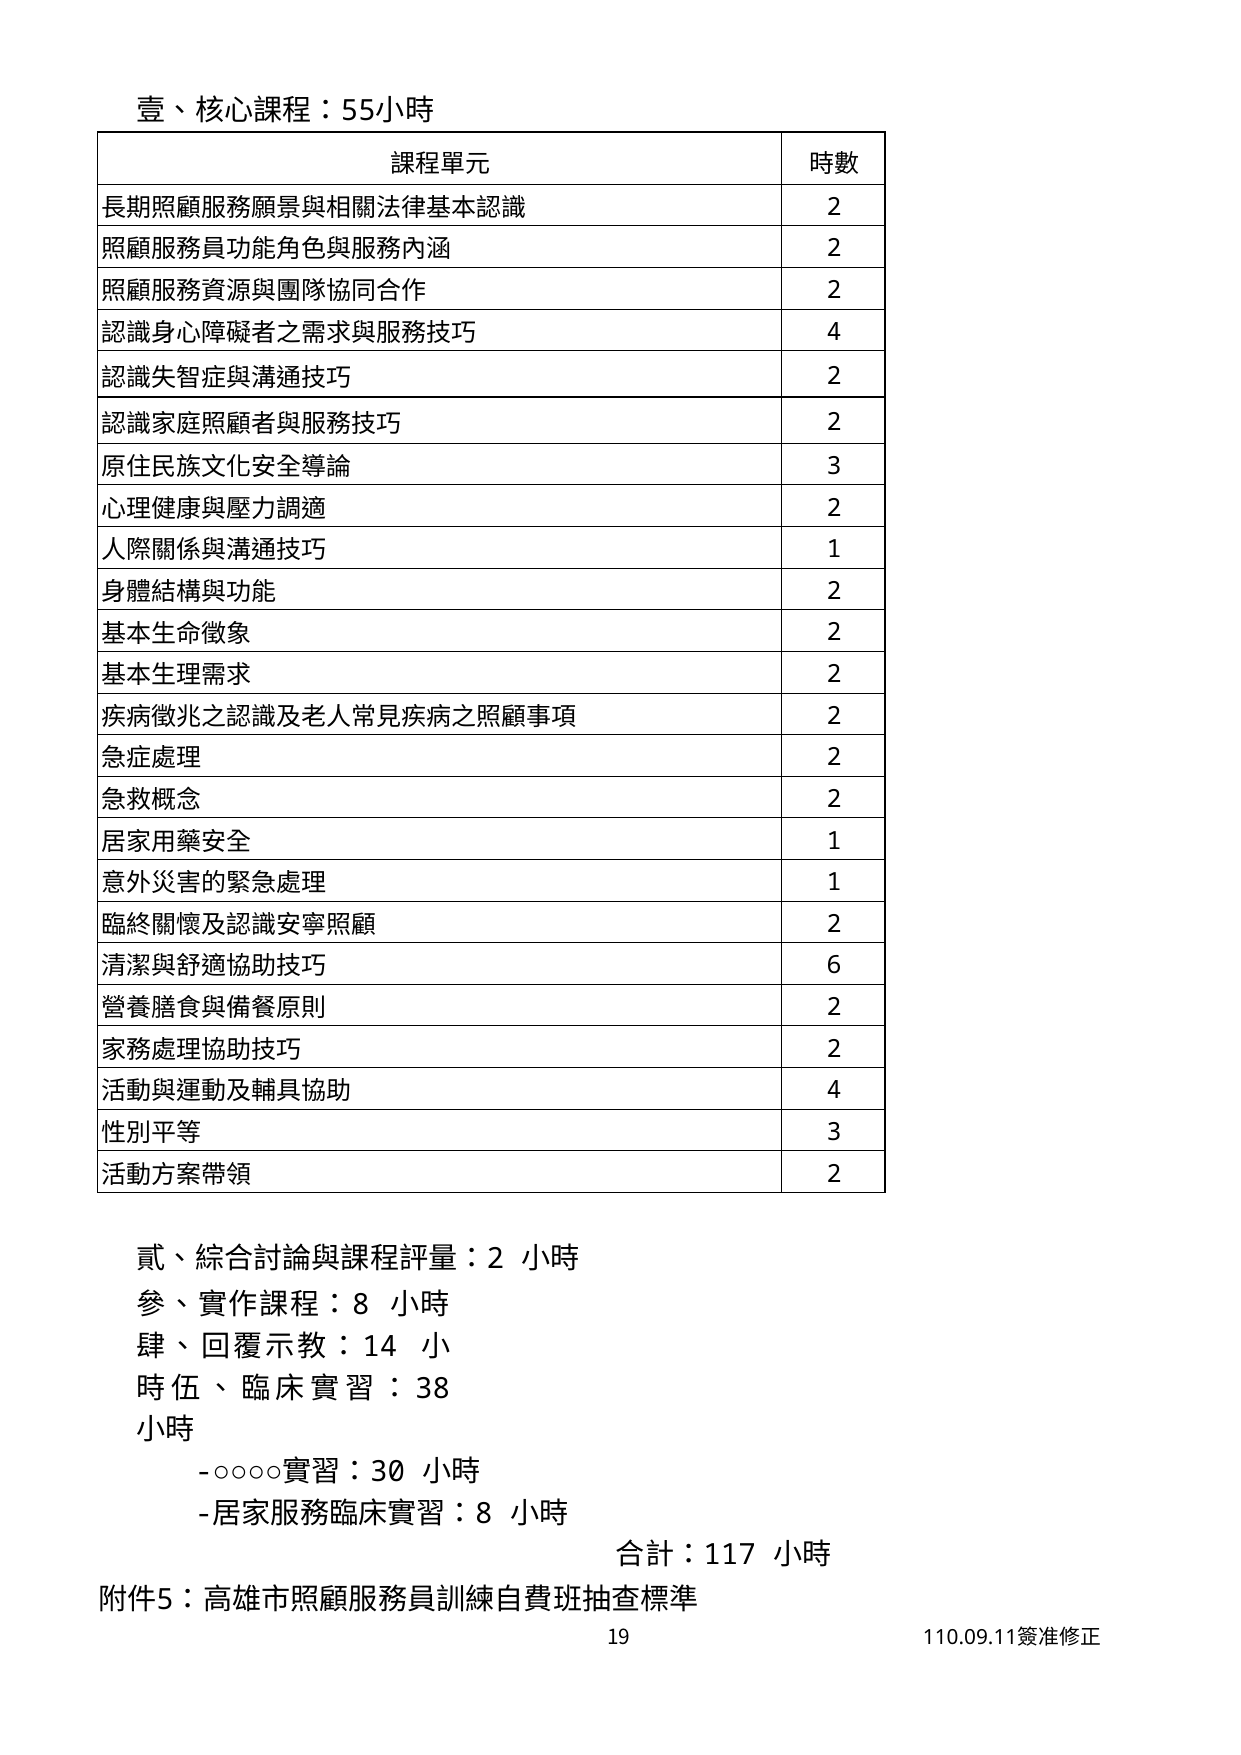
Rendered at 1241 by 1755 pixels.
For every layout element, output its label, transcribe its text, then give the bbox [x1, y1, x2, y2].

table_cell 照顧服務資源與團隊協同合作 [98, 268, 781, 308]
table_cell 2 [782, 777, 884, 817]
table_cell 清潔與舒適協助技巧 [98, 943, 781, 984]
table_cell 4 [782, 310, 884, 350]
table_cell 3 [782, 444, 884, 484]
text -○○○○實習：30 小時 [195, 1448, 1166, 1490]
table_cell 3 [782, 1110, 884, 1150]
table_cell 2 [782, 902, 884, 942]
table_cell 1 [782, 527, 884, 568]
text 參、實作課程：8 小時肆、回覆示教：14 小時伍、臨床實習：38 小時 [136, 1281, 450, 1448]
text 附件5：高雄市照顧服務員訓練自費班抽查標準 [98, 1573, 1166, 1619]
text 貳、綜合討論與課程評量：2 小時 [136, 1235, 1166, 1276]
table_cell 認識身心障礙者之需求與服務技巧 [98, 310, 781, 350]
table_cell 認識失智症與溝通技巧 [98, 351, 781, 396]
table_cell 2 [782, 652, 884, 693]
text 壹、核心課程：55小時 [136, 75, 1166, 131]
table_cell 2 [782, 610, 884, 651]
subtitle 合計：117 小時 [616, 1531, 1166, 1573]
table_cell 原住民族文化安全導論 [98, 444, 781, 484]
table_cell 基本生理需求 [98, 652, 781, 693]
table_cell 家務處理協助技巧 [98, 1026, 781, 1067]
table_cell 2 [782, 226, 884, 267]
table_cell 疾病徵兆之認識及老人常見疾病之照顧事項 [98, 694, 781, 734]
table_cell 1 [782, 860, 884, 901]
table_cell 2 [782, 185, 884, 225]
table_cell 意外災害的緊急處理 [98, 860, 781, 901]
table_cell 認識家庭照顧者與服務技巧 [98, 398, 781, 443]
table_cell 2 [782, 1026, 884, 1067]
table_cell 4 [782, 1068, 884, 1109]
table_cell 長期照顧服務願景與相關法律基本認識 [98, 185, 781, 225]
table_cell 心理健康與壓力調適 [98, 485, 781, 526]
table_cell 2 [782, 398, 884, 443]
table_cell 2 [782, 735, 884, 776]
table_header 課程單元 [98, 133, 781, 183]
table_cell 活動方案帶領 [98, 1151, 781, 1192]
table_cell 營養膳食與備餐原則 [98, 985, 781, 1025]
table_cell 2 [782, 569, 884, 609]
table_cell 2 [782, 1151, 884, 1192]
table_cell 2 [782, 268, 884, 308]
table_cell 6 [782, 943, 884, 984]
table_cell 2 [782, 351, 884, 396]
table_cell 2 [782, 694, 884, 734]
table_cell 臨終關懷及認識安寧照顧 [98, 902, 781, 942]
table_cell 照顧服務員功能角色與服務內涵 [98, 226, 781, 267]
table_cell 2 [782, 485, 884, 526]
table_cell 活動與運動及輔具協助 [98, 1068, 781, 1109]
table_header 時數 [782, 133, 884, 183]
table_cell 人際關係與溝通技巧 [98, 527, 781, 568]
table_cell 性別平等 [98, 1110, 781, 1150]
table_cell 急救概念 [98, 777, 781, 817]
table_cell 居家用藥安全 [98, 818, 781, 859]
text -居家服務臨床實習：8 小時 [195, 1490, 1166, 1531]
table_cell 身體結構與功能 [98, 569, 781, 609]
table_cell 2 [782, 985, 884, 1025]
table_cell 基本生命徵象 [98, 610, 781, 651]
table_cell 急症處理 [98, 735, 781, 776]
table_cell 1 [782, 818, 884, 859]
